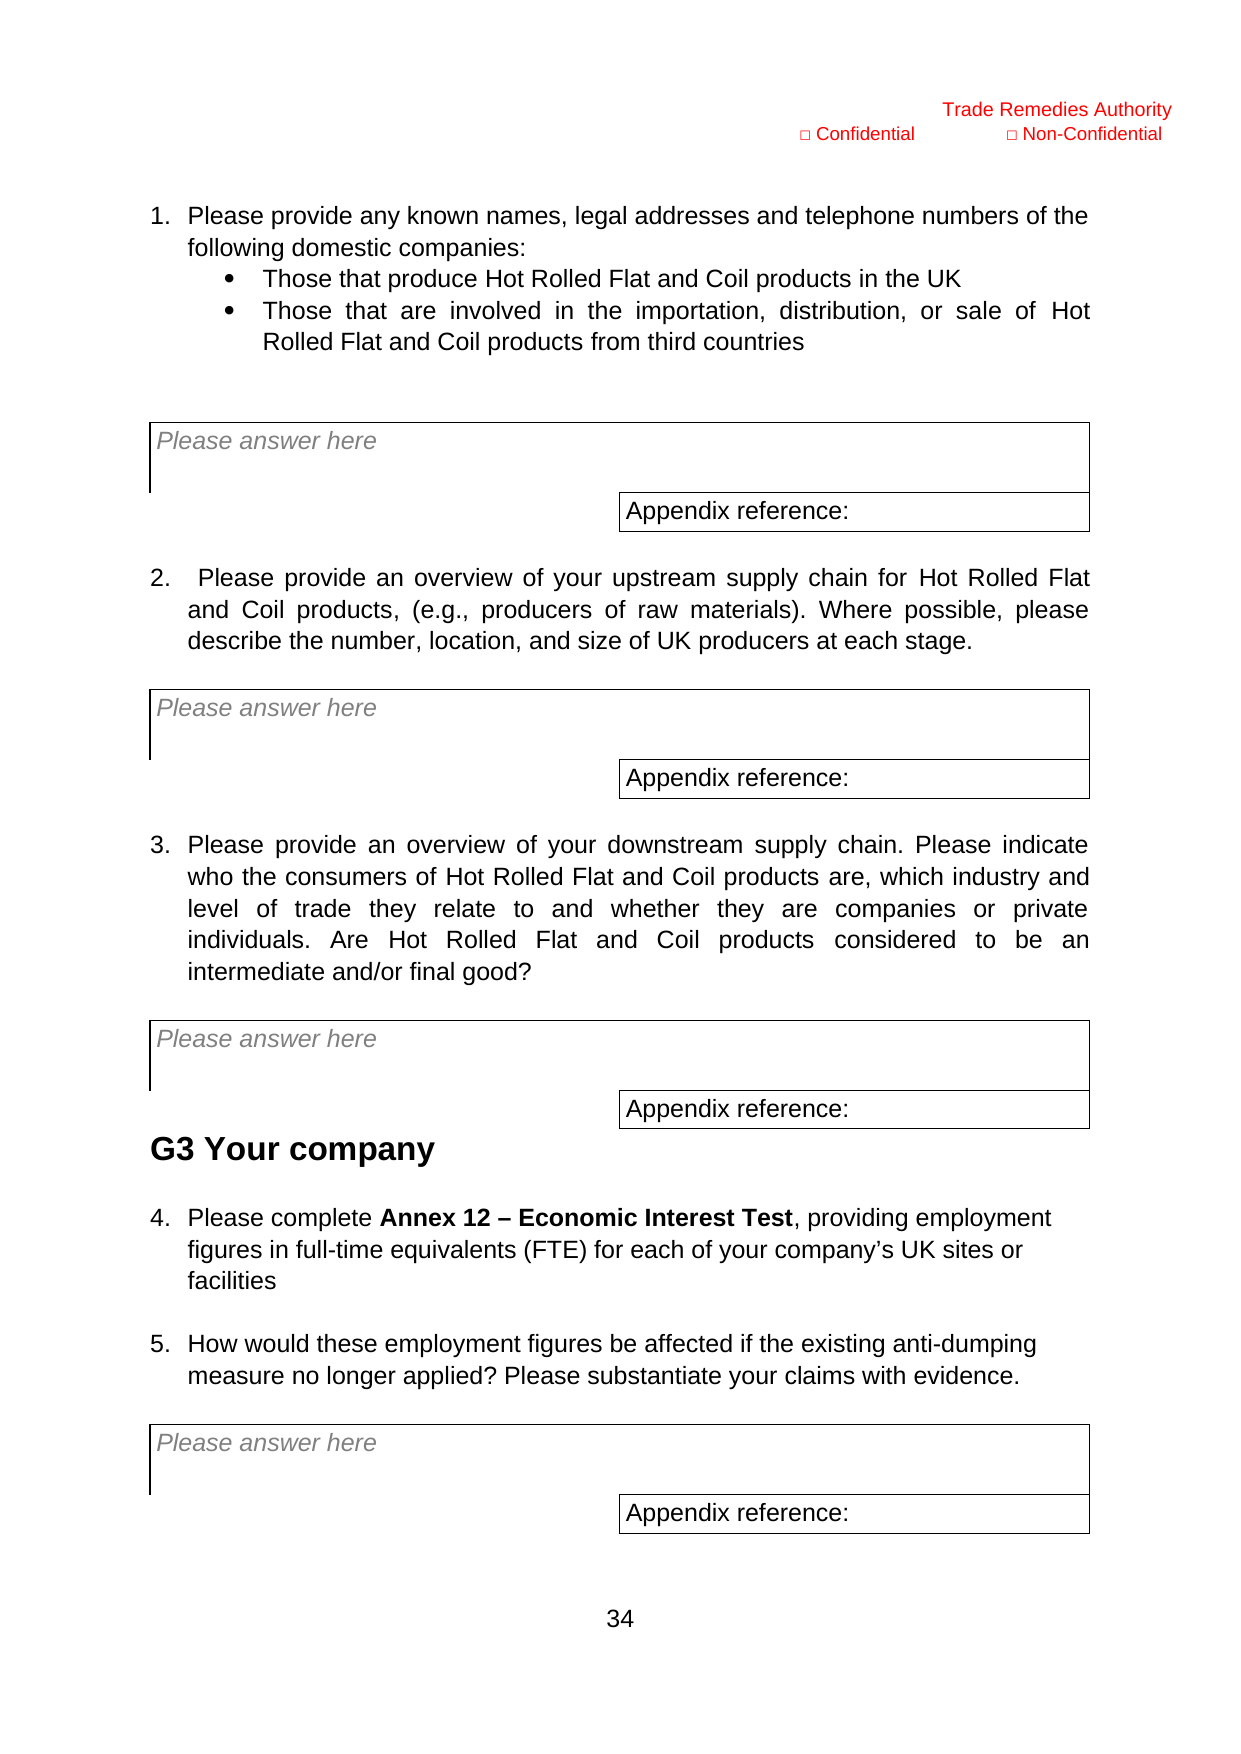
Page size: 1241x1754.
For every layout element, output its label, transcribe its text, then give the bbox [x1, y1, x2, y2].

list Please provide any known names, legal addresses and telephone numbers of the following domestic companies: [150, 201, 1090, 261]
table_header Please answer here [151, 1021, 1089, 1090]
list How would these employment figures be affected if the existing anti-dumping measure no longer applied? Please substantiate your claims with evidence. [150, 1329, 1090, 1389]
subtitle G3 Your company [150, 1129, 1090, 1168]
table_cell Appendix reference: [620, 760, 1089, 798]
list Those that produce Hot Rolled Flat and Coil products in the UK [225, 264, 1090, 293]
table_cell [150, 493, 619, 531]
table_cell Appendix reference: [620, 1495, 1089, 1532]
table_cell [150, 1091, 619, 1128]
list Please provide an overview of your upstream supply chain for Hot Rolled Flat and Coil products, (e.g., producers of raw materials). Where possible, please describe the number, location, and size of UK producers at each stage. [150, 563, 1090, 655]
list Those that are involved in the importation, distribution, or sale of Hot Rolled Flat and Coil products from third countries [225, 296, 1090, 356]
list Please complete Annex 12 – Economic Interest Test, providing employment figures in full-time equivalents (FTE) for each of your company’s UK sites or facilities [150, 1203, 1090, 1295]
table_cell [150, 1495, 619, 1532]
table_header Please answer here [151, 690, 1089, 759]
table_header Please answer here [151, 423, 1089, 492]
table_cell Appendix reference: [620, 493, 1089, 531]
table_cell [150, 760, 619, 798]
list Please provide an overview of your downstream supply chain. Please indicate who the consumers of Hot Rolled Flat and Coil products are, which industry and level of trade they relate to and whether they are companies or private individuals. Are Hot Rolled Flat and Coil products considered to be an intermediate and/or final good? [150, 830, 1090, 985]
table_cell Appendix reference: [620, 1091, 1089, 1128]
table_header Please answer here [151, 1425, 1089, 1494]
